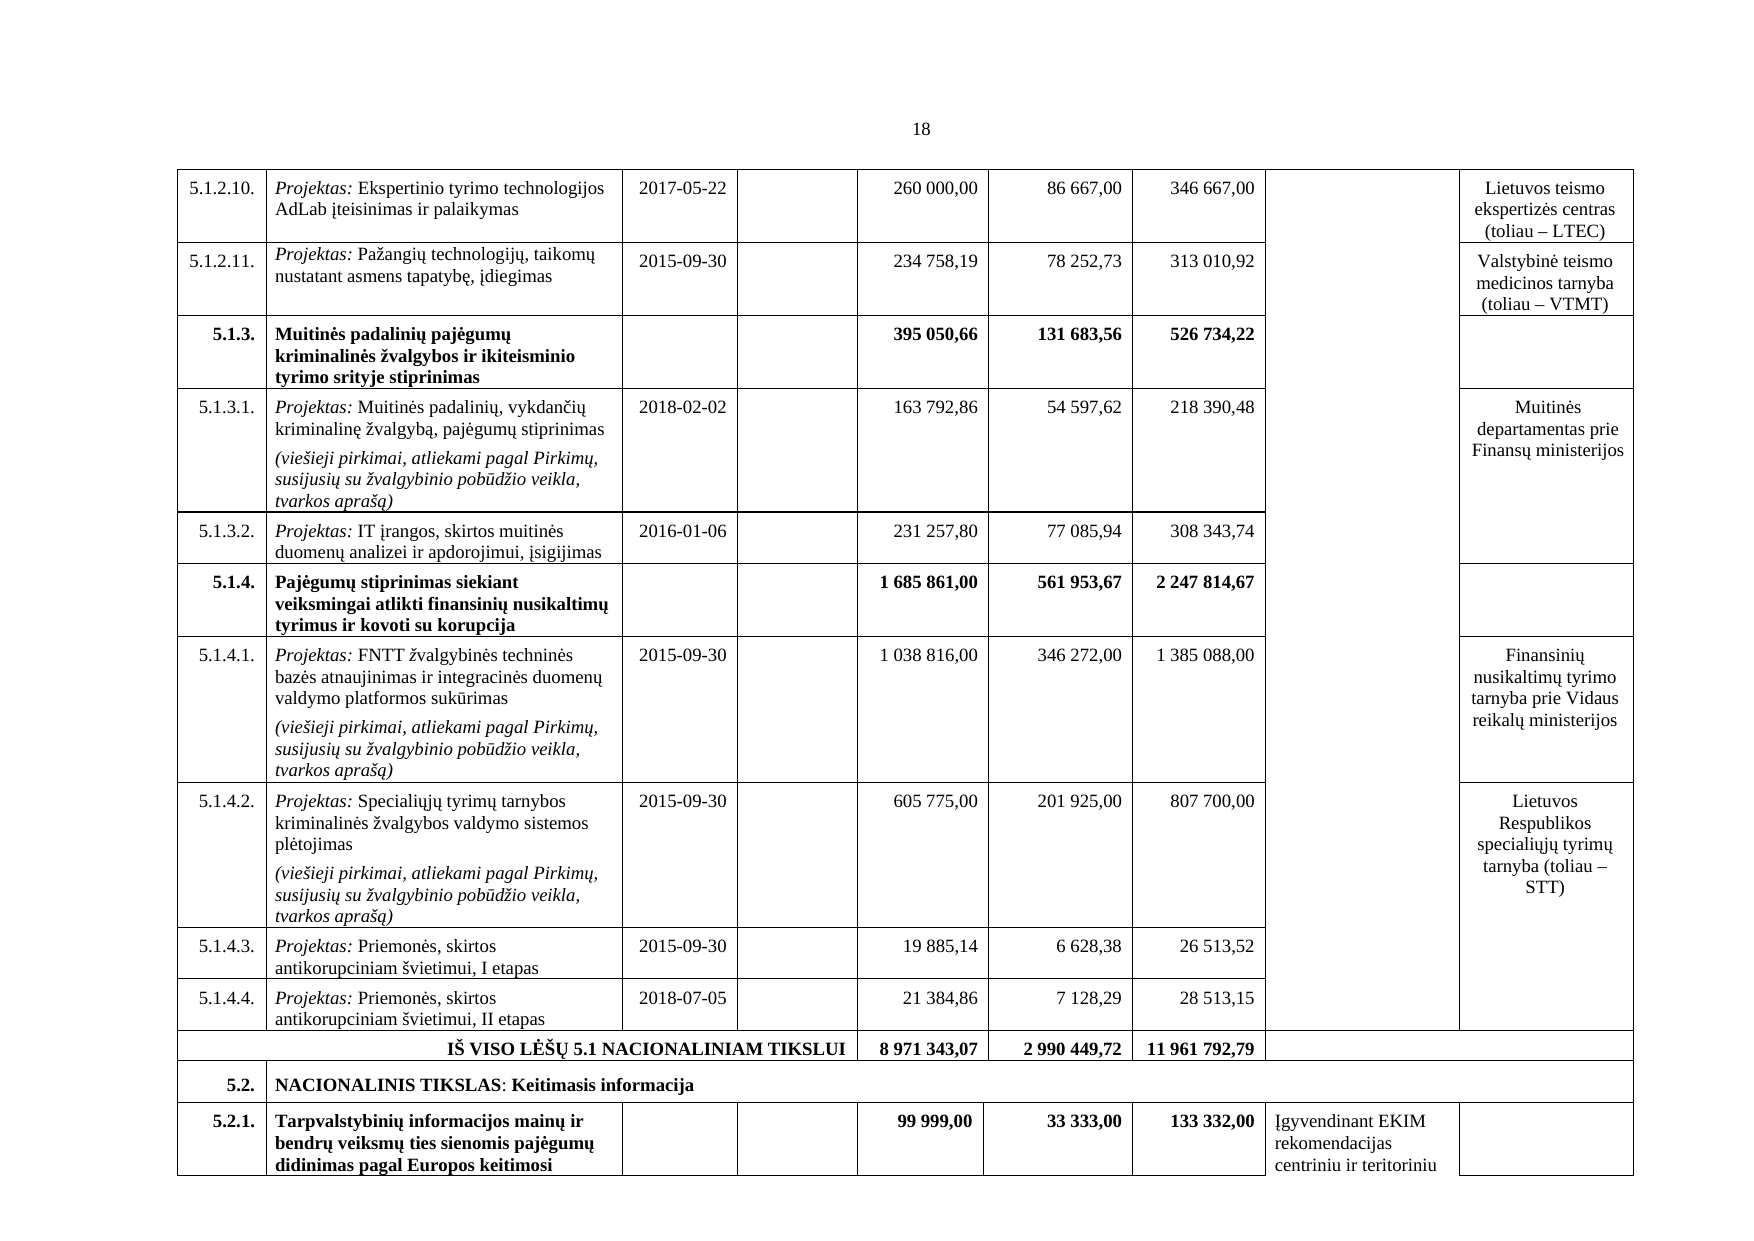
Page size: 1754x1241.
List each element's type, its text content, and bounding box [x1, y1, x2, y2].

table_cell 561 953,67 [989, 564, 1132, 636]
table_cell 5.1.3.1. [178, 389, 266, 511]
table_cell 8 971 343,07 [858, 1031, 988, 1060]
table_cell 5.1.2.11. [178, 243, 266, 315]
table_cell 1 685 861,00 [858, 564, 988, 636]
table_cell [738, 783, 857, 927]
table_cell Projektas: Muitinės padalinių, vykdančių kriminalinę žvalgybą, pajėgumų stiprinimas (viešieji pirkimai, atliekami pagal Pirkimų, susijusių su žvalgybinio pobūdžio veikla, tvarkos aprašą) [267, 389, 622, 511]
table_cell 807 700,00 [1133, 783, 1265, 927]
table_cell [738, 389, 857, 511]
table_cell 1 385 088,00 [1133, 637, 1265, 782]
table_cell 313 010,92 [1133, 243, 1265, 315]
table_cell 5.2. [178, 1061, 266, 1102]
table_cell Muitinės padalinių pajėgumų kriminalinės žvalgybos ir ikiteisminio tyrimo srityje stiprinimas [267, 316, 622, 388]
table_cell IŠ VISO LĖŠŲ 5.1 NACIONALINIAM TIKSLUI [178, 1031, 857, 1060]
table_cell NACIONALINIS TIKSLAS: Keitimasis informacija [267, 1061, 1633, 1102]
table_cell 231 257,80 [858, 513, 988, 563]
table_cell [1266, 170, 1459, 1030]
table_cell 33 333,00 [984, 1103, 1132, 1175]
table_cell [1460, 564, 1633, 636]
table_cell [1460, 1103, 1633, 1175]
table_cell 234 758,19 [858, 243, 988, 315]
table_cell Tarpvalstybinių informacijos mainų ir bendrų veiksmų ties sienomis pajėgumų didinimas pagal Europos keitimosi [267, 1103, 622, 1175]
table_cell 77 085,94 [989, 513, 1132, 563]
table_cell 5.1.2.10. [178, 170, 266, 242]
table_cell 1 038 816,00 [858, 637, 988, 782]
table_cell [1460, 316, 1633, 388]
table_cell 28 513,15 [1133, 979, 1265, 1030]
table_cell [738, 170, 857, 242]
table_cell Projektas: Priemonės, skirtos antikorupciniam švietimui, I etapas [267, 928, 622, 978]
table_cell 5.1.4. [178, 564, 266, 636]
table_cell [738, 928, 857, 978]
table_cell 5.1.3. [178, 316, 266, 388]
table_cell 5.1.3.2. [178, 513, 266, 563]
table_cell 260 000,00 [858, 170, 988, 242]
table_cell 2 990 449,72 [989, 1031, 1132, 1060]
table_cell 2017-05-22 [623, 170, 737, 242]
table_cell 2018-02-02 [623, 389, 737, 511]
table_cell 526 734,22 [1133, 316, 1265, 388]
table_cell Projektas: IT įrangos, skirtos muitinės duomenų analizei ir apdorojimui, įsigijimas [267, 513, 622, 563]
table_cell 346 667,00 [1133, 170, 1265, 242]
table_cell [1266, 1031, 1633, 1060]
table_cell 5.1.4.3. [178, 928, 266, 978]
table_cell [738, 243, 857, 315]
table_cell 2015-09-30 [623, 243, 737, 315]
table_cell 19 885,14 [858, 928, 988, 978]
table_cell Lietuvos Respublikos specialiųjų tyrimų tarnyba (toliau –STT) [1460, 783, 1633, 1030]
table_cell 163 792,86 [858, 389, 988, 511]
table_cell Lietuvos teismo ekspertizės centras (toliau – LTEC) [1460, 170, 1633, 242]
table_cell 308 343,74 [1133, 513, 1265, 563]
table_cell 2018-07-05 [623, 979, 737, 1030]
table_cell 7 128,29 [989, 979, 1132, 1030]
table_cell 5.2.1. [178, 1103, 266, 1175]
table_cell 99 999,00 [858, 1103, 983, 1175]
table_cell [738, 979, 857, 1030]
table_cell 6 628,38 [989, 928, 1132, 978]
table_cell 21 384,86 [858, 979, 988, 1030]
table_cell 5.1.4.2. [178, 783, 266, 927]
table_cell 346 272,00 [989, 637, 1132, 782]
table_cell Projektas: Ekspertinio tyrimo technologijos AdLab įteisinimas ir palaikymas [267, 170, 622, 242]
table_cell 605 775,00 [858, 783, 988, 927]
table_cell [738, 316, 857, 388]
table_cell 201 925,00 [989, 783, 1132, 927]
table_cell 133 332,00 [1133, 1103, 1265, 1175]
table_cell 5.1.4.4. [178, 979, 266, 1030]
table_cell 2015-09-30 [623, 783, 737, 927]
table_cell Projektas: Specialiųjų tyrimų tarnybos kriminalinės žvalgybos valdymo sistemos plėtojimas (viešieji pirkimai, atliekami pagal Pirkimų, susijusių su žvalgybinio pobūdžio veikla, tvarkos aprašą) [267, 783, 622, 927]
table_cell 5.1.4.1. [178, 637, 266, 782]
table_cell 218 390,48 [1133, 389, 1265, 511]
table_cell 2 247 814,67 [1133, 564, 1265, 636]
table_cell [738, 637, 857, 782]
table_cell 26 513,52 [1133, 928, 1265, 978]
table_cell Įgyvendinant EKIM rekomendacijas centriniu ir teritoriniu [1266, 1103, 1459, 1175]
table_cell Projektas: Priemonės, skirtos antikorupciniam švietimui, II etapas [267, 979, 622, 1030]
table_cell [738, 513, 857, 563]
table_cell Projektas: Pažangių technologijų, taikomų nustatant asmens tapatybę, įdiegimas [267, 243, 622, 315]
table_cell [623, 1103, 737, 1175]
table_cell 395 050,66 [858, 316, 988, 388]
table_cell Finansinių nusikaltimų tyrimo tarnyba prie Vidaus reikalų ministerijos [1460, 637, 1633, 782]
table_cell 78 252,73 [989, 243, 1132, 315]
table_cell Muitinės departamentas prie Finansų ministerijos [1460, 389, 1633, 563]
table_cell [738, 564, 857, 636]
table_cell 11 961 792,79 [1133, 1031, 1265, 1060]
table_cell Valstybinė teismo medicinos tarnyba (toliau – VTMT) [1460, 243, 1633, 315]
table_cell Projektas: FNTT žvalgybinės techninės bazės atnaujinimas ir integracinės duomenų valdymo platformos sukūrimas (viešieji pirkimai, atliekami pagal Pirkimų, susijusių su žvalgybinio pobūdžio veikla, tvarkos aprašą) [267, 637, 622, 782]
table_cell 2016-01-06 [623, 513, 737, 563]
table_cell 86 667,00 [989, 170, 1132, 242]
table_cell [623, 316, 737, 388]
table_cell 2015-09-30 [623, 637, 737, 782]
table_cell [738, 1103, 857, 1175]
table_cell Pajėgumų stiprinimas siekiant veiksmingai atlikti finansinių nusikaltimų tyrimus ir kovoti su korupcija [267, 564, 622, 636]
table_cell 54 597,62 [989, 389, 1132, 511]
table_cell 2015-09-30 [623, 928, 737, 978]
table_cell [623, 564, 737, 636]
table_cell 131 683,56 [989, 316, 1132, 388]
